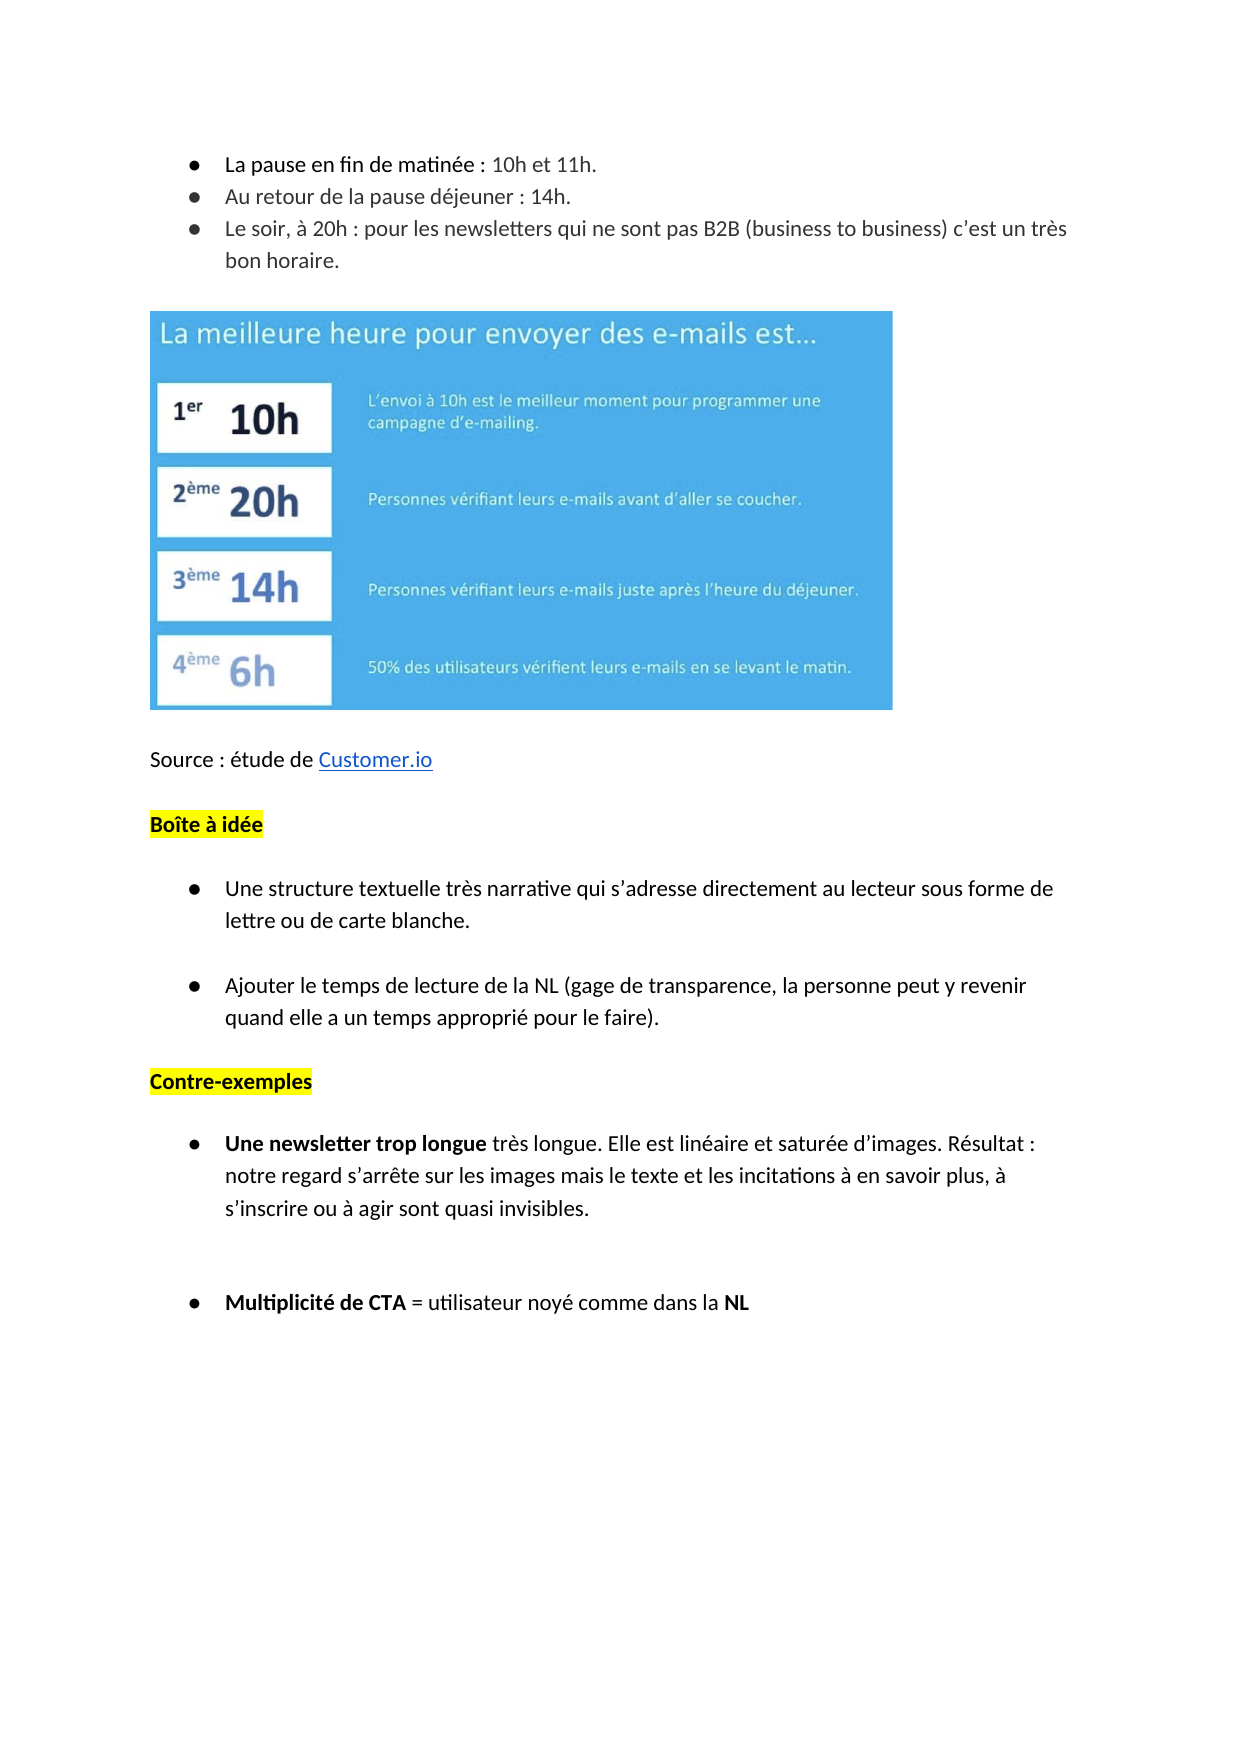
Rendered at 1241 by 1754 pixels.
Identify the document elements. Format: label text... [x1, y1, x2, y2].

picture [150, 311, 893, 710]
list Au retour de la pause déjeuner : 14h. [187, 182, 1090, 210]
list Multiplicité de CTA = utilisateur noyé comme dans la NL [187, 1288, 1090, 1316]
text Boîte à idée [150, 810, 1090, 838]
list Ajouter le temps de lecture de la NL (gage de transparence, la personne peut y revenir quand elle a un temps approprié pour le faire). [187, 971, 1090, 1031]
list Une newsletter trop longue très longue. Elle est linéaire et saturée d’images. Résultat : notre regard s’arrête sur les images mais le texte et les incitations à en savoir plus, à s’inscrire ou à agir sont quasi invisibles. [187, 1129, 1090, 1252]
text Source : étude de Customer.io [150, 746, 1090, 773]
list Le soir, à 20h : pour les newsletters qui ne sont pas B2B (business to business) c’est un très bon horaire. [187, 214, 1090, 274]
text Contre-exemples [150, 1067, 1090, 1126]
list Une structure textuelle très narrative qui s’adresse directement au lecteur sous forme de lettre ou de carte blanche. [187, 874, 1090, 934]
list La pause en fin de matinée : 10h et 11h. [187, 150, 1090, 178]
